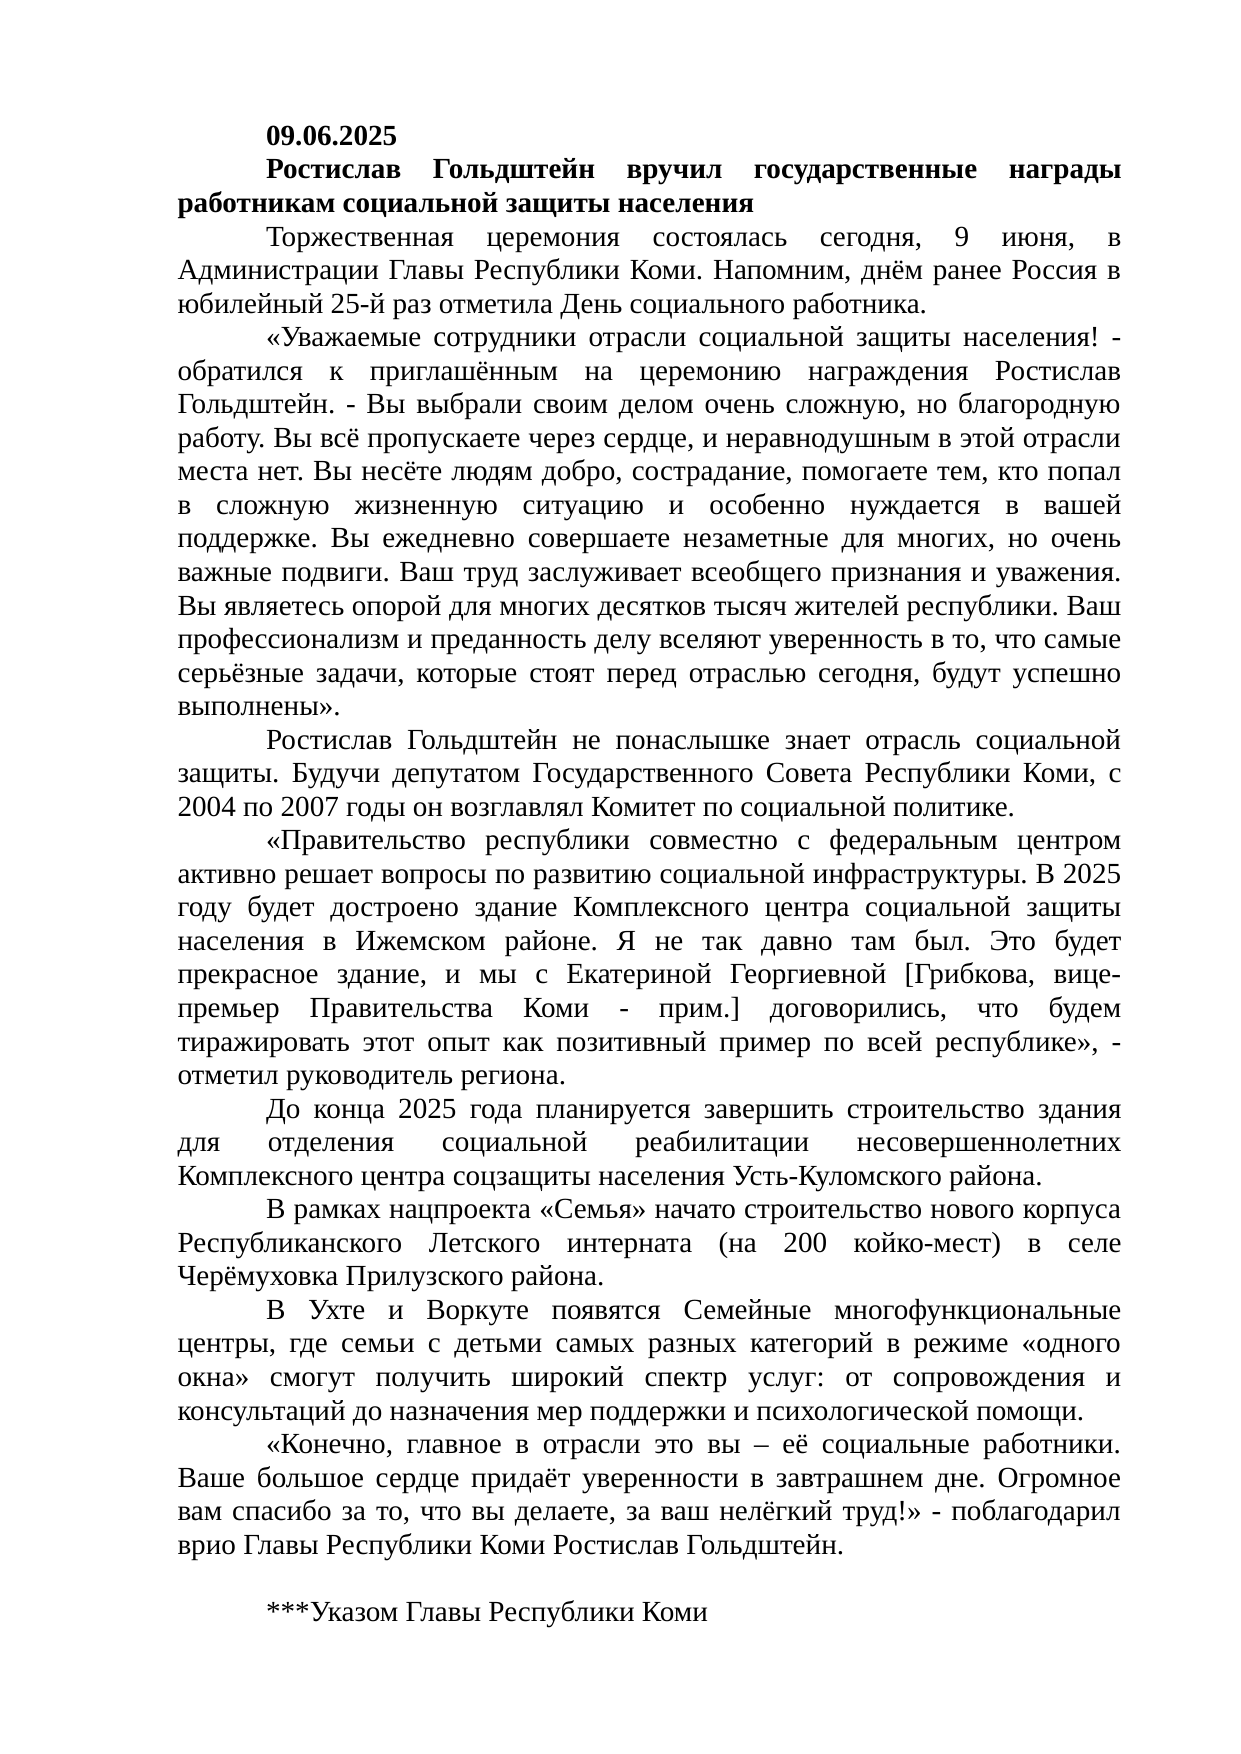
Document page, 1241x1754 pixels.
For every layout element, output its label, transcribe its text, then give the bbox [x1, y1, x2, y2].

text «Правительство республики совместно с федеральным центром активно решает вопросы по развитию социальной инфраструктуры. В 2025 году будет достроено здание Комплексного центра социальной защиты населения в Ижемском районе. Я не так давно там был. Это будет прекрасное здание, и мы с Екатериной Георгиевной [Грибкова, вице-премьер Правительства Коми - прим.] договорились, что будем тиражировать этот опыт как позитивный пример по всей республике», - отметил руководитель региона. [177, 822, 1122, 1091]
text 09.06.2025 [177, 118, 1122, 152]
text ***Указом Главы Республики Коми [177, 1594, 1122, 1627]
text Ростислав Гольдштейн не понаслышке знает отрасль социальной защиты. Будучи депутатом Государственного Совета Республики Коми, с 2004 по 2007 годы он возглавлял Комитет по социальной политике. [177, 722, 1122, 822]
text В рамках нацпроекта «Семья» начато строительство нового корпуса Республиканского Летского интерната (на 200 койко-мест) в селе Черёмуховка Прилузского района. [177, 1191, 1122, 1292]
text «Уважаемые сотрудники отрасли социальной защиты населения! - обратился к приглашённым на церемонию награждения Ростислав Гольдштейн. - Вы выбрали своим делом очень сложную, но благородную работу. Вы всё пропускаете через сердце, и неравнодушным в этой отрасли места нет. Вы несёте людям добро, сострадание, помогаете тем, кто попал в сложную жизненную ситуацию и особенно нуждается в вашей поддержке. Вы ежедневно совершаете незаметные для многих, но очень важные подвиги. Ваш труд заслуживает всеобщего признания и уважения. Вы являетесь опорой для многих десятков тысяч жителей республики. Ваш профессионализм и преданность делу вселяют уверенность в то, что самые серьёзные задачи, которые стоят перед отраслью сегодня, будут успешно выполнены». [177, 319, 1122, 722]
text До конца 2025 года планируется завершить строительство здания для отделения социальной реабилитации несовершеннолетних Комплексного центра соцзащиты населения Усть-Куломского района. [177, 1091, 1122, 1191]
text В Ухте и Воркуте появятся Семейные многофункциональные центры, где семьи с детьми самых разных категорий в режиме «одного окна» смогут получить широкий спектр услуг: от сопровождения и консультаций до назначения мер поддержки и психологической помощи. [177, 1292, 1122, 1426]
text Ростислав Гольдштейн вручил государственные награды работникам социальной защиты населения [177, 152, 1122, 219]
text «Конечно, главное в отрасли это вы – её социальные работники. Ваше большое сердце придаёт уверенности в завтрашнем дне. Огромное вам спасибо за то, что вы делаете, за ваш нелёгкий труд!» - поблагодарил врио Главы Республики Коми Ростислав Гольдштейн. [177, 1426, 1122, 1560]
text Торжественная церемония состоялась сегодня, 9 июня, в Администрации Главы Республики Коми. Напомним, днём ранее Россия в юбилейный 25-й раз отметила День социального работника. [177, 219, 1122, 319]
